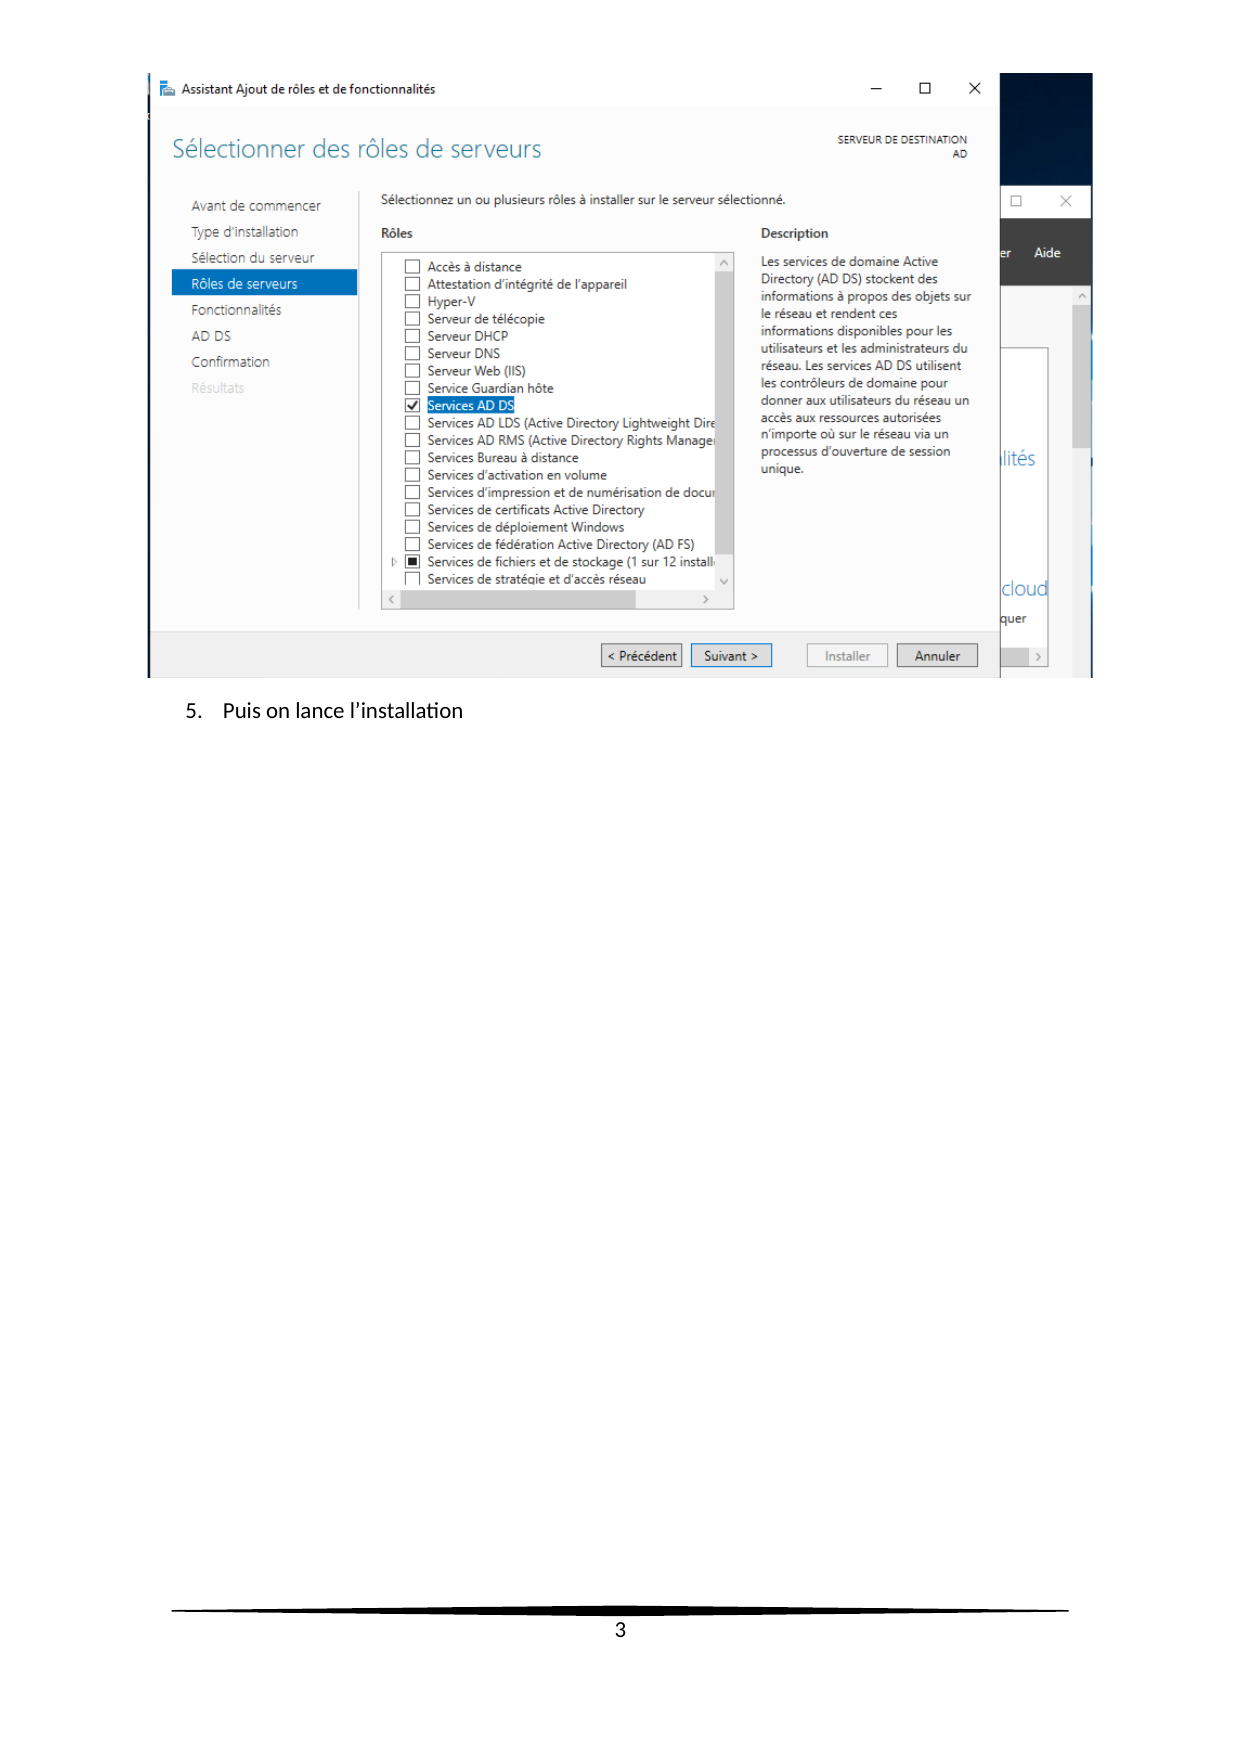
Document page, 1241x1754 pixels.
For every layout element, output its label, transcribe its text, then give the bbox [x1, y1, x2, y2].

list Puis on lance l’installation [185, 697, 1093, 724]
